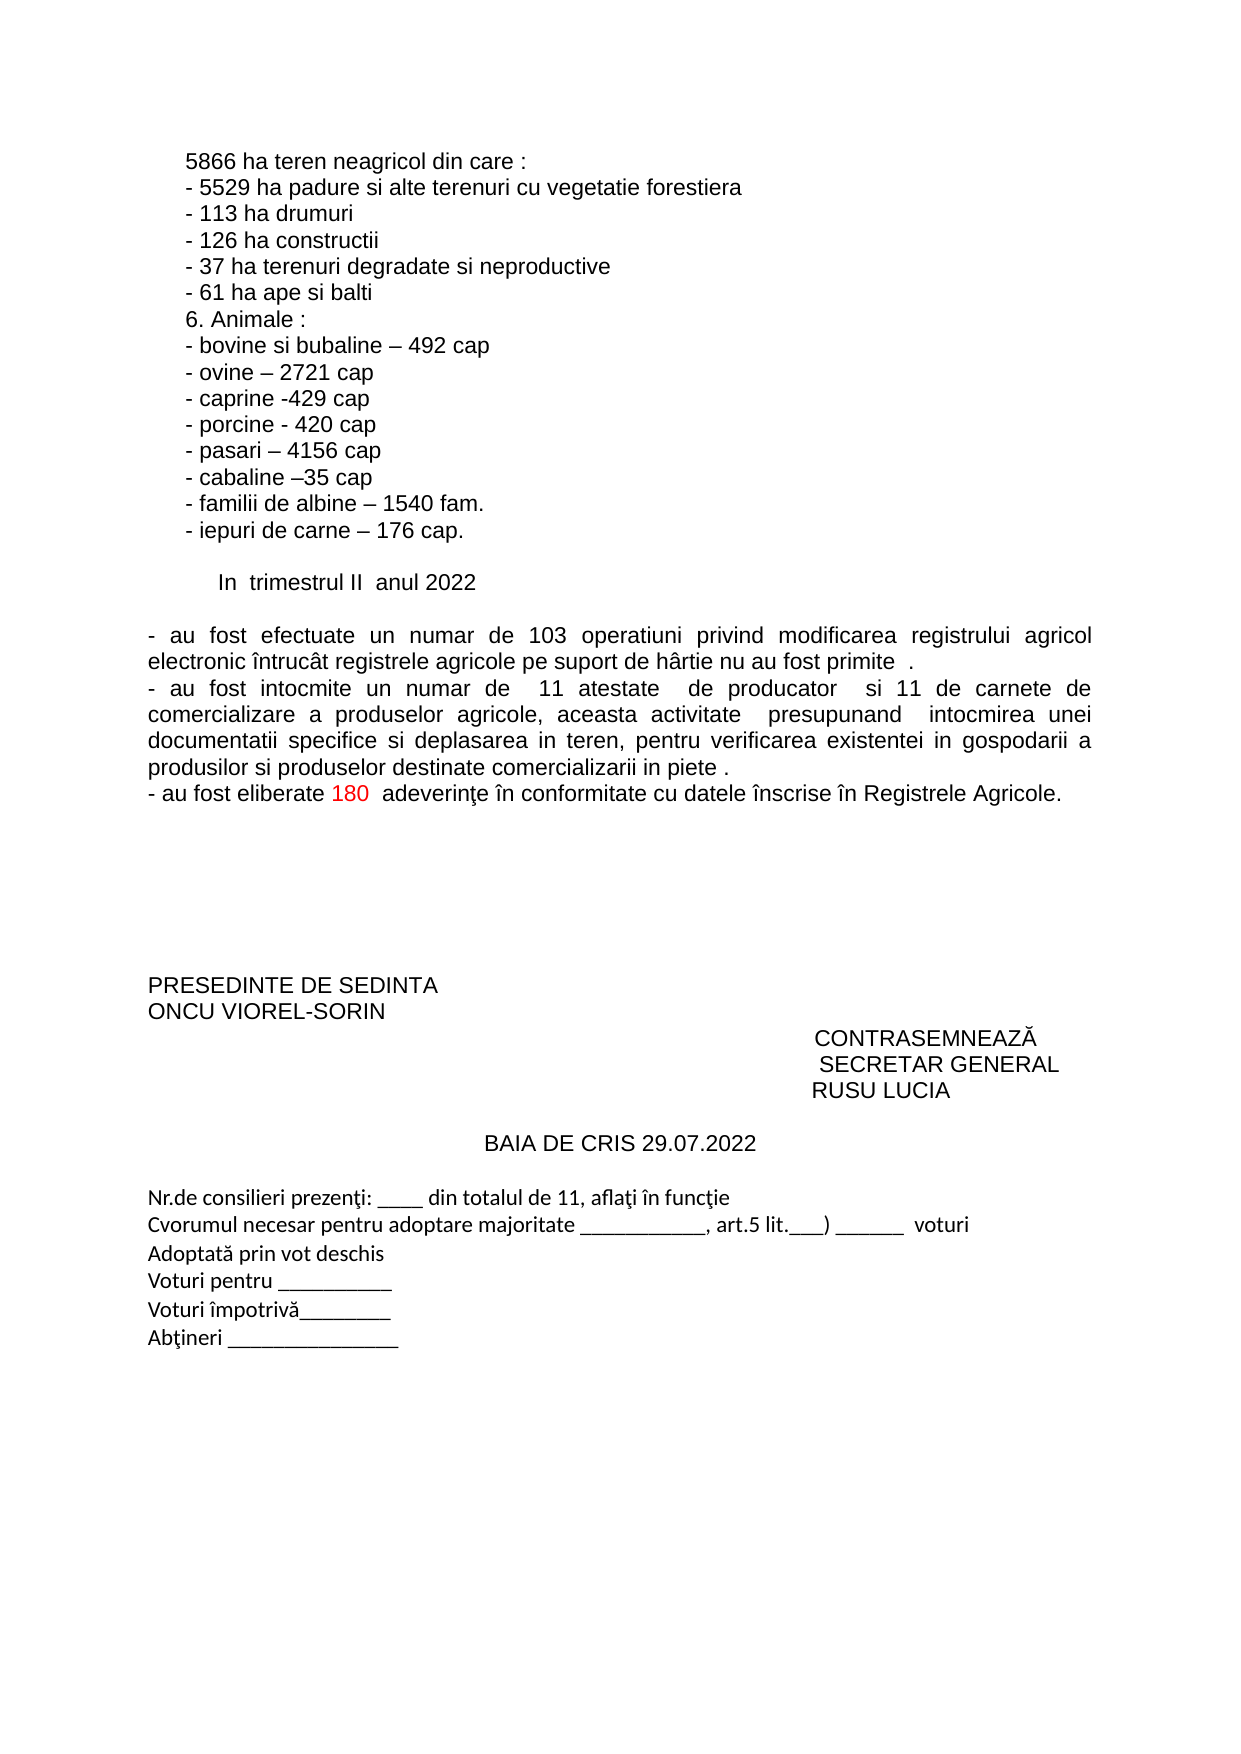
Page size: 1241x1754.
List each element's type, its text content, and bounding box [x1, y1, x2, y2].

text Voturi pentru __________ [148, 1267, 1093, 1295]
text - iepuri de carne – 176 cap. [185, 517, 1093, 543]
text Nr.de consilieri prezenţi: ____ din totalul de 11, aflaţi în funcţie [148, 1183, 1093, 1211]
text In trimestrul II anul 2022 [148, 569, 1093, 596]
text 6. Animale : [185, 306, 1093, 332]
text RUSU LUCIA [148, 1077, 1093, 1103]
text - ovine – 2721 cap [185, 358, 1093, 385]
text Cvorumul necesar pentru adoptare majoritate ___________, art.5 lit.___) ______ voturi [148, 1211, 1093, 1239]
text PRESEDINTE DE SEDINTA [148, 972, 1093, 998]
text BAIA DE CRIS 29.07.2022 [148, 1130, 1093, 1156]
text - au fost efectuate un numar de 103 operatiuni privind modificarea registrului agricol electronic întrucât registrele agricole pe suport de hârtie nu au fost primite . [148, 622, 1093, 675]
text - 61 ha ape si balti [185, 279, 1093, 306]
text - pasari – 4156 cap [185, 437, 1093, 464]
text Voturi împotrivă________ [148, 1295, 1093, 1323]
text 5866 ha teren neagricol din care : [185, 148, 1093, 174]
text - au fost intocmite un numar de 11 atestate de producator si 11 de carnete de comercializare a produselor agricole, aceasta activitate presupunand intocmirea unei documentatii specifice si deplasarea in teren, pentru verificarea existentei in gospodarii a produsilor si produselor destinate comercializarii in piete . [148, 675, 1093, 780]
text - caprine -429 cap [185, 385, 1093, 411]
text - porcine - 420 cap [185, 411, 1093, 437]
text SECRETAR GENERAL [598, 1051, 1093, 1077]
text - 5529 ha padure si alte terenuri cu vegetatie forestiera [185, 174, 1093, 200]
text - 113 ha drumuri [185, 200, 1093, 227]
text Abţineri _______________ [148, 1323, 1093, 1351]
text - 37 ha terenuri degradate si neproductive [185, 253, 1093, 279]
text - au fost eliberate 180 adeverinţe în conformitate cu datele înscrise în Registrele Agricole. [148, 780, 1093, 806]
text - 126 ha constructii [185, 227, 1093, 253]
text Adoptată prin vot deschis [148, 1239, 1093, 1267]
text - bovine si bubaline – 492 cap [185, 332, 1093, 358]
text ONCU VIOREL-SORIN CONTRASEMNEAZĂ [148, 998, 1093, 1051]
text - cabaline –35 cap [185, 464, 1093, 490]
text - familii de albine – 1540 fam. [185, 490, 1093, 517]
